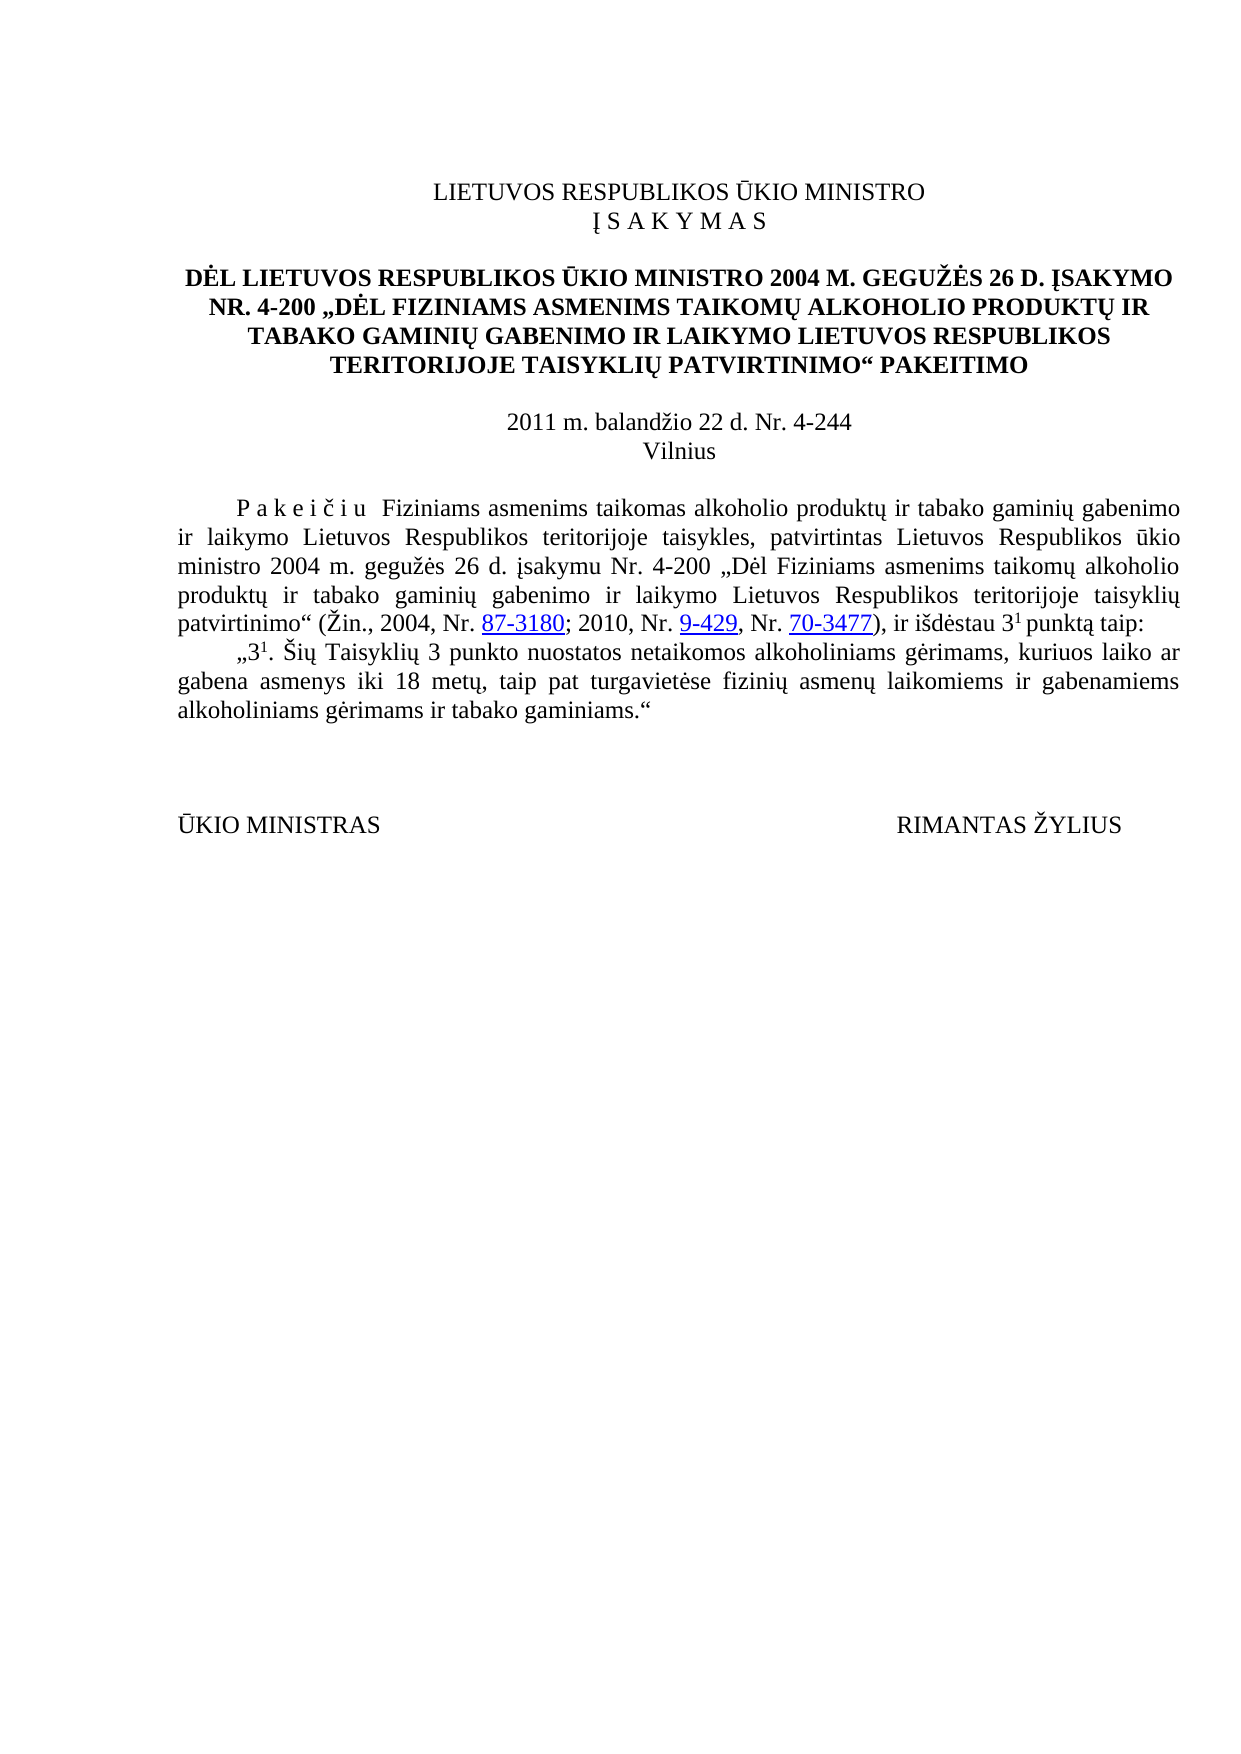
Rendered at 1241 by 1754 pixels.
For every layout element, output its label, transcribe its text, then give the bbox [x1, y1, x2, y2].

text ĮSAKYMAS [177, 206, 1181, 235]
text Ūkio ministras Rimantas Žylius [177, 810, 1181, 838]
text „31. Šių Taisyklių 3 punkto nuostatos netaikomos alkoholiniams gėrimams, kuriuos laiko ar gabena asmenys iki 18 metų, taip pat turgavietėse fizinių asmenų laikomiems ir gabenamiems alkoholiniams gėrimams ir tabako gaminiams.“ [177, 637, 1181, 723]
text 2011 m. balandžio 22 d. Nr. 4-244 [177, 407, 1181, 436]
text Vilnius [177, 436, 1181, 465]
text LIETUVOS RESPUBLIKOS ŪKIO MINISTRO [177, 177, 1181, 206]
text dėl lietuvos respublikos ūkio ministro 2004 m. gegužės 26 d. Įsakymo Nr. 4-200 „dėl FIZINIAMS ASMENIMS TAIKOMŲ ALKOHOLIO PRODUKTŲ IR TABAKO GAMINIŲ GABENIMO IR LAIKYMO LIETUVOS RESPUBLIKOS TERITORIJOJE TAISYKLIŲ PAtvirtinimo“ pakeitimo [177, 263, 1181, 378]
text Pakeičiu Fiziniams asmenims taikomas alkoholio produktų ir tabako gaminių gabenimo ir laikymo Lietuvos Respublikos teritorijoje taisykles, patvirtintas Lietuvos Respublikos ūkio ministro 2004 m. gegužės 26 d. įsakymu Nr. 4-200 „Dėl Fiziniams asmenims taikomų alkoholio produktų ir tabako gaminių gabenimo ir laikymo Lietuvos Respublikos teritorijoje taisyklių patvirtinimo“ (Žin., 2004, Nr. 87-3180; 2010, Nr. 9-429, Nr. 70-3477), ir išdėstau 31 punktą taip: [177, 493, 1181, 637]
